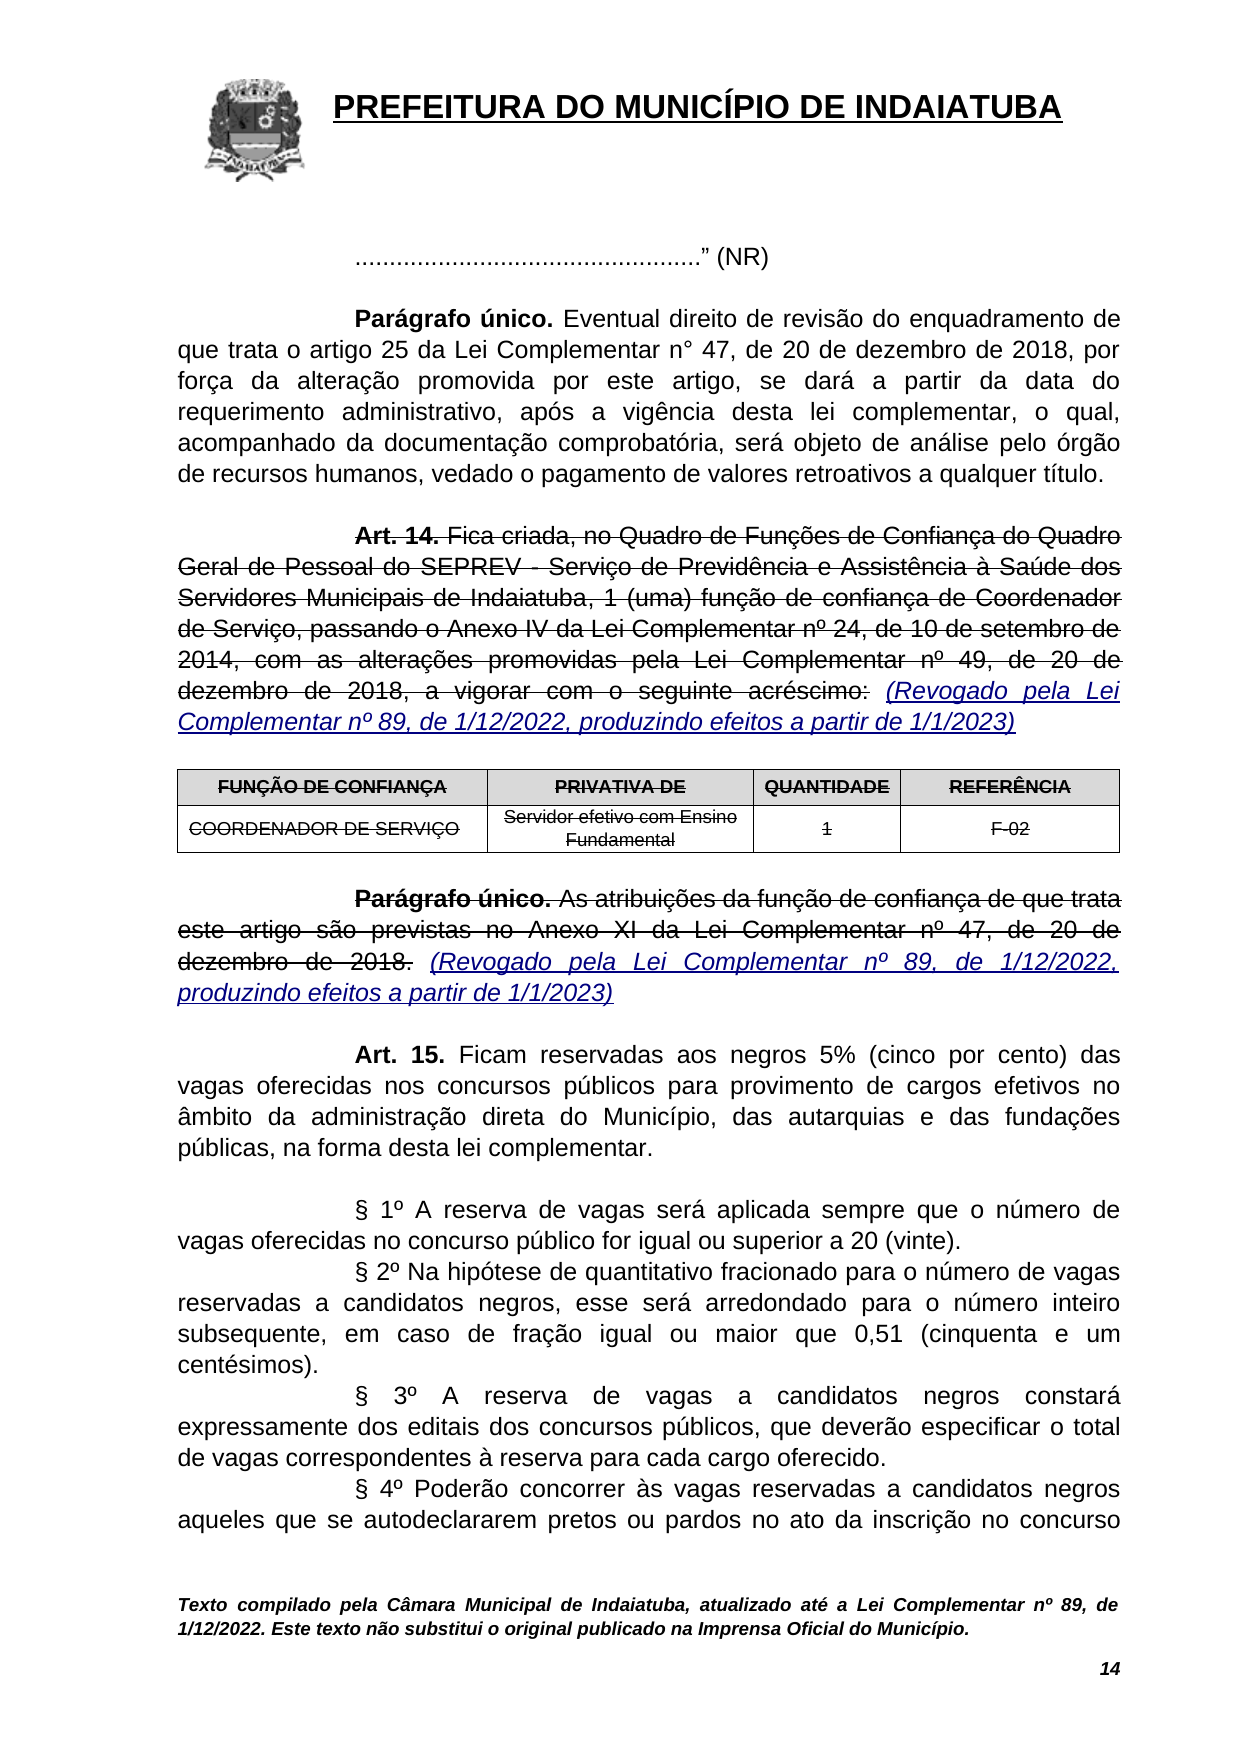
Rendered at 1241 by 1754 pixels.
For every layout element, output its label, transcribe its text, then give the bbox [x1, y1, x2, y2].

text § 4º Poderão concorrer às vagas reservadas a candidatos negros aqueles que se autodeclararem pretos ou pardos no ato da inscrição no concurso [177, 1474, 1122, 1534]
text Art. 14. Fica criada, no Quadro de Funções de Confiança do Quadro Geral de Pessoal do SEPREV - Serviço de Previdência e Assistência à Saúde dos Servidores Municipais de Indaiatuba, 1 (uma) função de confiança de Coordenador de Serviço, passando o Anexo IV da Lei Complementar nº 24, de 10 de setembro de 2014, com as alterações promovidas pela Lei Complementar nº 49, de 20 de dezembro de 2018, a vigorar com o seguinte acréscimo: (Revogado pela Lei Complementar nº 89, de 1/12/2022, produzindo efeitos a partir de 1/1/2023) [177, 600, 1122, 661]
text Art. 14. Fica criada, no Quadro de Funções de Confiança do Quadro Geral de Pessoal do SEPREV - Serviço de Previdência e Assistência à Saúde dos Servidores Municipais de Indaiatuba, 1 (uma) função de confiança de Coordenador de Serviço, passando o Anexo IV da Lei Complementar nº 24, de 10 de setembro de 2014, com as alterações promovidas pela Lei Complementar nº 49, de 20 de dezembro de 2018, a vigorar com o seguinte acréscimo: (Revogado pela Lei Complementar nº 89, de 1/12/2022, produzindo efeitos a partir de 1/1/2023) [177, 662, 1122, 736]
text Parágrafo único. As atribuições da função de confiança de que trata este artigo são previstas no Anexo XI da Lei Complementar nº 47, de 20 de dezembro de 2018. (Revogado pela Lei Complementar nº 89, de 1/12/2022, produzindo efeitos a partir de 1/1/2023) [177, 884, 1122, 1006]
table_header REFERÊNCIA [901, 770, 1119, 805]
table_cell F-02 [901, 806, 1119, 852]
table_header PRIVATIVA DE [488, 770, 753, 805]
text Art. 14. Fica criada, no Quadro de Funções de Confiança do Quadro Geral de Pessoal do SEPREV - Serviço de Previdência e Assistência à Saúde dos Servidores Municipais de Indaiatuba, 1 (uma) função de confiança de Coordenador de Serviço, passando o Anexo IV da Lei Complementar nº 24, de 10 de setembro de 2014, com as alterações promovidas pela Lei Complementar nº 49, de 20 de dezembro de 2018, a vigorar com o seguinte acréscimo: (Revogado pela Lei Complementar nº 89, de 1/12/2022, produzindo efeitos a partir de 1/1/2023) [177, 521, 1122, 568]
text § 2º Na hipótese de quantitativo fracionado para o número de vagas reservadas a candidatos negros, esse será arredondado para o número inteiro subsequente, em caso de fração igual ou maior que 0,51 (cinquenta e um centésimos). [177, 1257, 1122, 1379]
text § 3º A reserva de vagas a candidatos negros constará expressamente dos editais dos concursos públicos, que deverão especificar o total de vagas correspondentes à reserva para cada cargo oferecido. [177, 1381, 1122, 1472]
text ..................................................” (NR) [354, 242, 1122, 270]
table_cell Coordenador de SERVIÇO [178, 806, 487, 852]
table_cell Servidor efetivo com Ensino Fundamental [488, 806, 753, 852]
table_header QUANTIDADE [754, 770, 900, 805]
text Parágrafo único. Eventual direito de revisão do enquadramento de que trata o artigo 25 da Lei Complementar n° 47, de 20 de dezembro de 2018, por força da alteração promovida por este artigo, se dará a partir da data do requerimento administrativo, após a vigência desta lei complementar, o qual, acompanhado da documentação comprobatória, será objeto de análise pelo órgão de recursos humanos, vedado o pagamento de valores retroativos a qualquer título. [177, 304, 1122, 488]
text Art. 15. Ficam reservadas aos negros 5% (cinco por cento) das vagas oferecidas nos concursos públicos para provimento de cargos efetivos no âmbito da administração direta do Município, das autarquias e das fundações públicas, na forma desta lei complementar. [177, 1039, 1122, 1161]
text Art. 14. Fica criada, no Quadro de Funções de Confiança do Quadro Geral de Pessoal do SEPREV - Serviço de Previdência e Assistência à Saúde dos Servidores Municipais de Indaiatuba, 1 (uma) função de confiança de Coordenador de Serviço, passando o Anexo IV da Lei Complementar nº 24, de 10 de setembro de 2014, com as alterações promovidas pela Lei Complementar nº 49, de 20 de dezembro de 2018, a vigorar com o seguinte acréscimo: (Revogado pela Lei Complementar nº 89, de 1/12/2022, produzindo efeitos a partir de 1/1/2023) [177, 569, 1122, 599]
table_cell 1 [754, 806, 900, 852]
text § 1º A reserva de vagas será aplicada sempre que o número de vagas oferecidas no concurso público for igual ou superior a 20 (vinte). [177, 1195, 1122, 1254]
table_header FUNÇÃO DE CONFIANÇA [178, 770, 487, 805]
